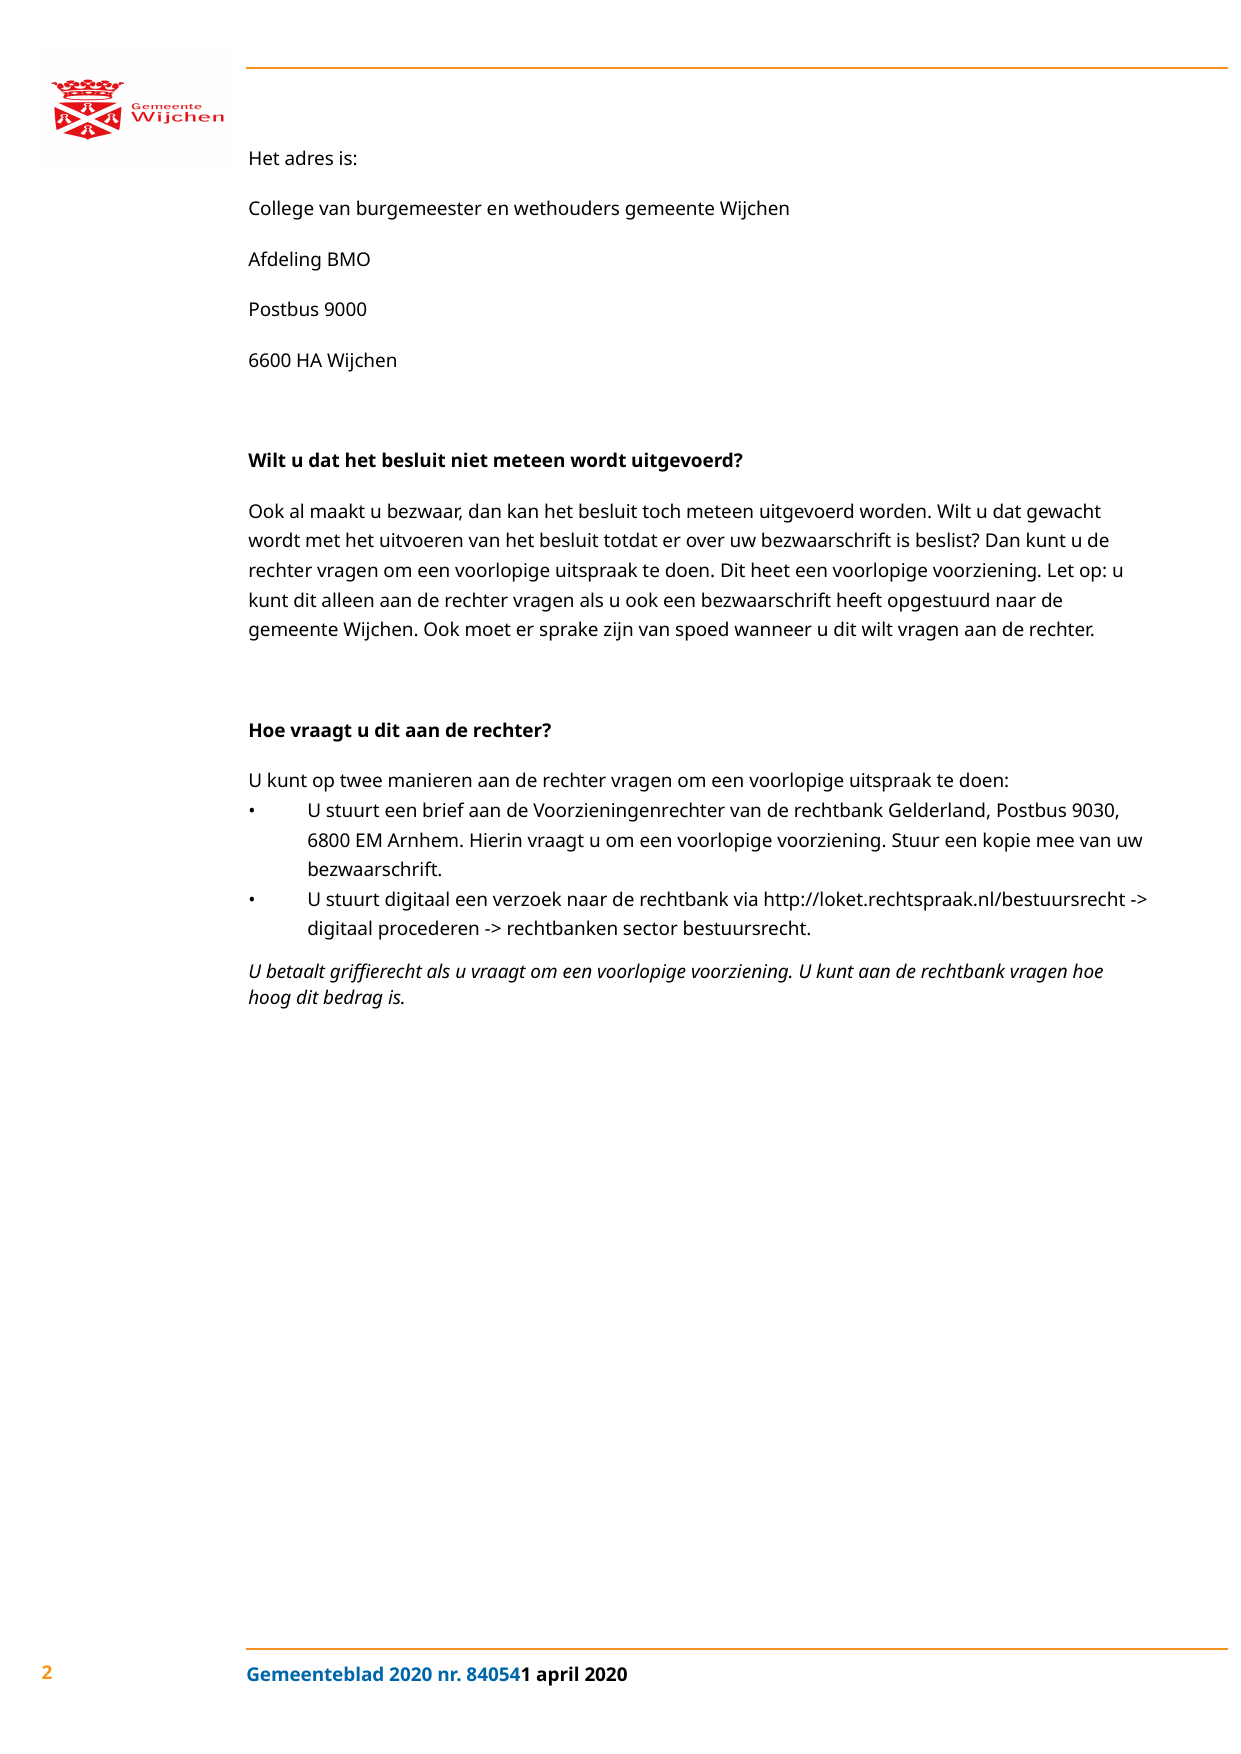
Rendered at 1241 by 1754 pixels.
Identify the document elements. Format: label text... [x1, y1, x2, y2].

list U stuurt een brief aan de Voorzieningenrechter van de rechtbank Gelderland, Postbus 9030, 6800 EM Arnhem. Hierin vraagt u om een voorlopige voorziening. Stuur een kopie mee van uw bezwaarschrift. [248, 797, 1152, 882]
text 6600 HA Wijchen [248, 347, 1152, 373]
text Het adres is: [248, 145, 1152, 171]
text Ook al maakt u bezwaar, dan kan het besluit toch meteen uitgevoerd worden. Wilt u dat gewacht wordt met het uitvoeren van het besluit totdat er over uw bezwaarschrift is beslist? Dan kunt u de rechter vragen om een voorlopige uitspraak te doen. Dit heet een voorlopige voorziening. Let op: u kunt dit alleen aan de rechter vragen als u ook een bezwaarschrift heeft opgestuurd naar de gemeente Wijchen. Ook moet er sprake zijn van spoed wanneer u dit wilt vragen aan de rechter. [248, 498, 1152, 642]
text Hoe vraagt u dit aan de rechter? [248, 717, 1152, 743]
text U kunt op twee manieren aan de rechter vragen om een voorlopige uitspraak te doen: [248, 768, 1152, 793]
picture [41, 47, 231, 172]
text Wilt u dat het besluit niet meteen wordt uitgevoerd? [248, 448, 1152, 473]
text Afdeling BMO [248, 246, 1152, 272]
list U stuurt digitaal een verzoek naar de rechtbank via http://loket.rechtspraak.nl/bestuursrecht -> digitaal procederen -> rechtbanken sector bestuursrecht. [248, 886, 1152, 941]
text Postbus 9000 [248, 296, 1152, 322]
text College van burgemeester en wethouders gemeente Wijchen [248, 196, 1152, 221]
text U betaalt griffierecht als u vraagt om een voorlopige voorziening. U kunt aan de rechtbank vragen hoe hoog dit bedrag is. [248, 959, 1152, 1010]
